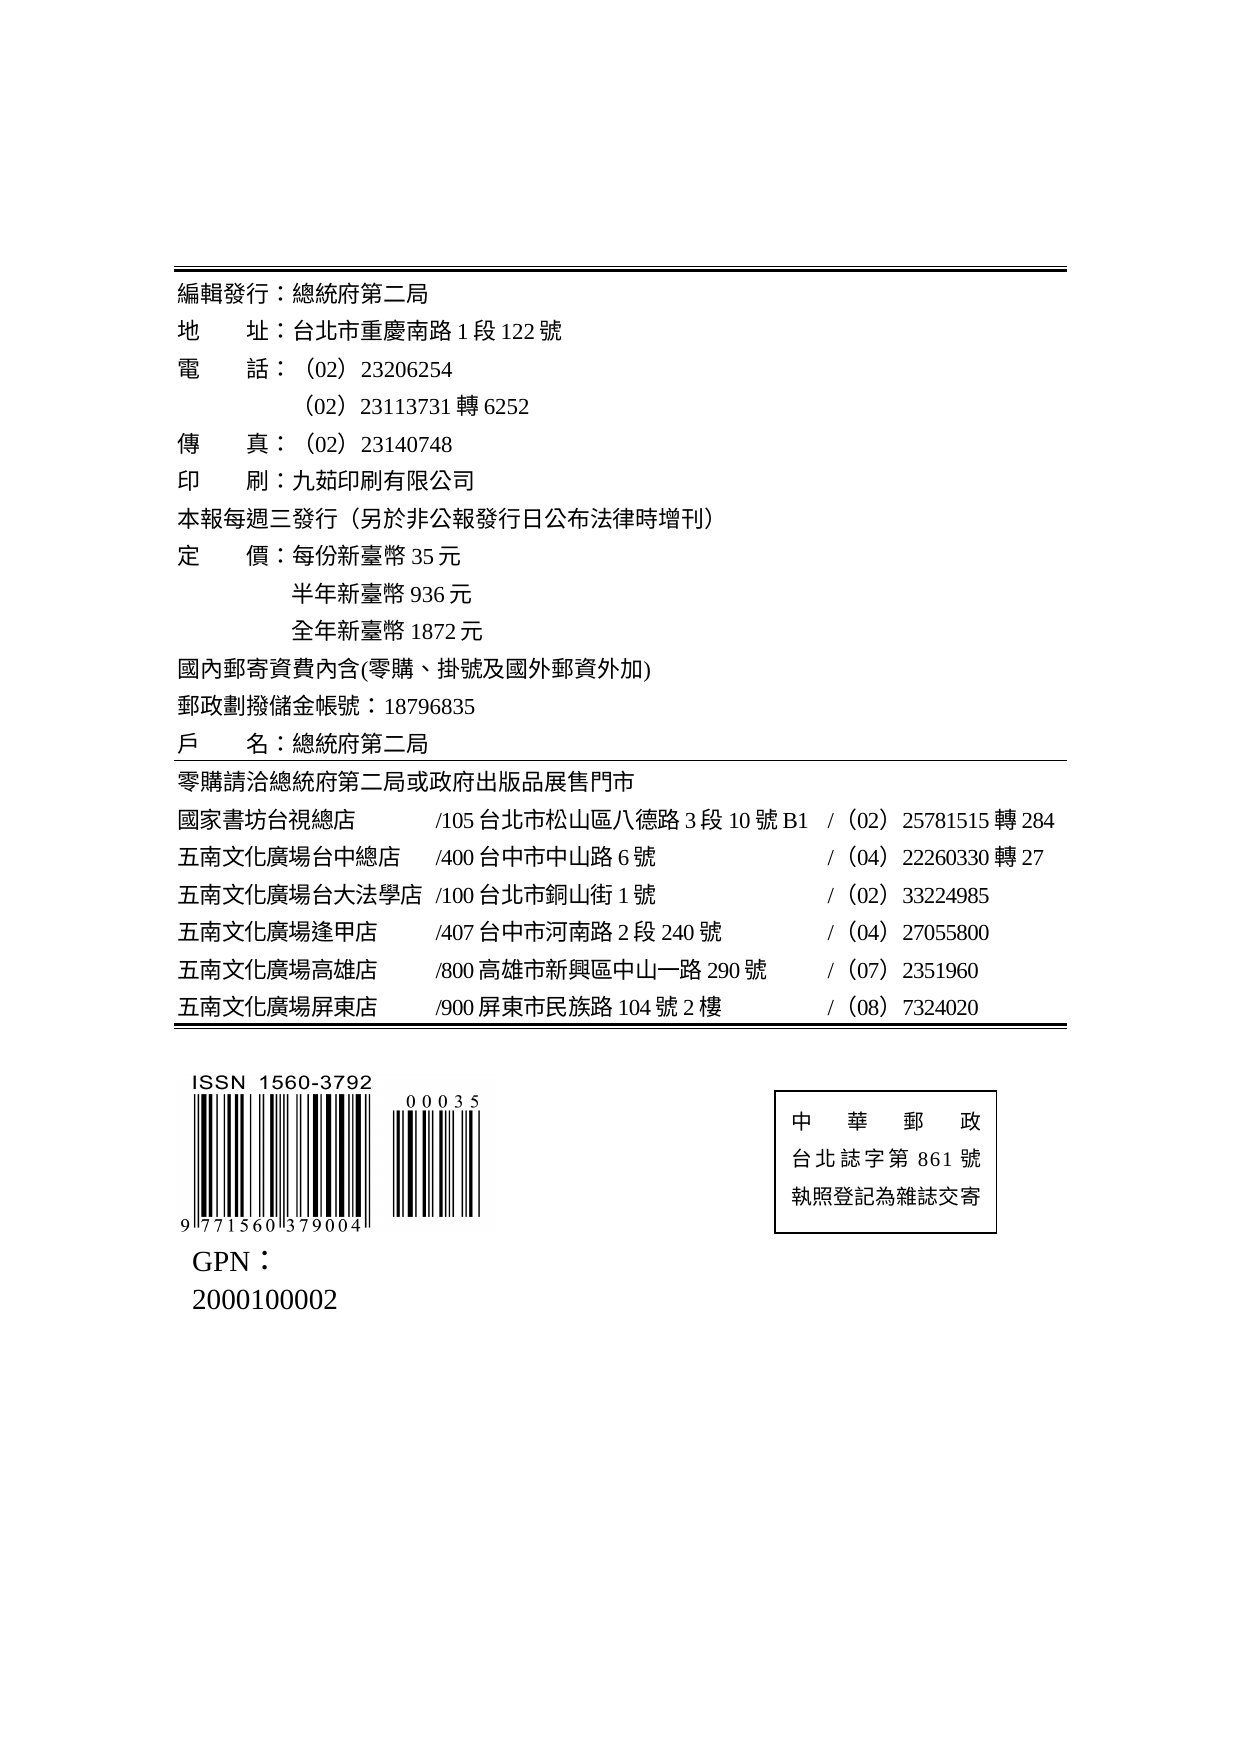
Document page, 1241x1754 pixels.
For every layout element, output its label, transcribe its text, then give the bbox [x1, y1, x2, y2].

table_cell /100台北市銅山街1號 [433, 873, 824, 911]
table_cell 五南文化廣場逢甲店 [174, 911, 432, 948]
picture [177, 1074, 497, 1235]
table_cell 國家書坊台視總店 [174, 798, 432, 836]
table_cell /407台中市河南路2段240號 [433, 911, 824, 948]
table_cell GPN： 2000100002 [174, 1029, 560, 1317]
table_cell /800高雄市新興區中山一路290號 [433, 948, 824, 986]
table_cell 五南文化廣場屏東店 [174, 986, 432, 1023]
table_cell 零購請洽總統府第二局或政府出版品展售門市 [174, 761, 1067, 798]
table_cell [560, 1029, 1067, 1317]
table_cell /400台中市中山路6號 [433, 836, 824, 873]
table_cell /105台北市松山區八德路3段10號B1 [433, 798, 824, 836]
table_cell /（04）27055800 [825, 911, 1067, 948]
table_cell /（02）25781515轉284 [825, 798, 1067, 836]
table_header 編輯發行：總統府第二局 地 址：台北市重慶南路1段122號 電 話：（02）23206254 （02）23113731轉6252 傳 真：（02）23140748 印 刷：九茹印刷有限公司 本報每週三發行（另於非公報發行日公布法律時增刊） 定 價：每份新臺幣35元 半年新臺幣936元 全年新臺幣1872元 國內郵寄資費內含(零購、掛號及國外郵資外加) 郵政劃撥儲金帳號：18796835 戶 名：總統府第二局 [174, 272, 1067, 759]
table_cell 五南文化廣場台大法學店 [174, 873, 432, 911]
table_cell /（07）2351960 [825, 948, 1067, 986]
table_cell /（04）22260330轉27 [825, 836, 1067, 873]
table_cell 五南文化廣場台中總店 [174, 836, 432, 873]
table_cell /（02）33224985 [825, 873, 1067, 911]
table_cell /（08）7324020 [825, 986, 1067, 1023]
table_cell /900屏東市民族路104號2樓 [433, 986, 824, 1023]
table_cell 五南文化廣場高雄店 [174, 948, 432, 986]
